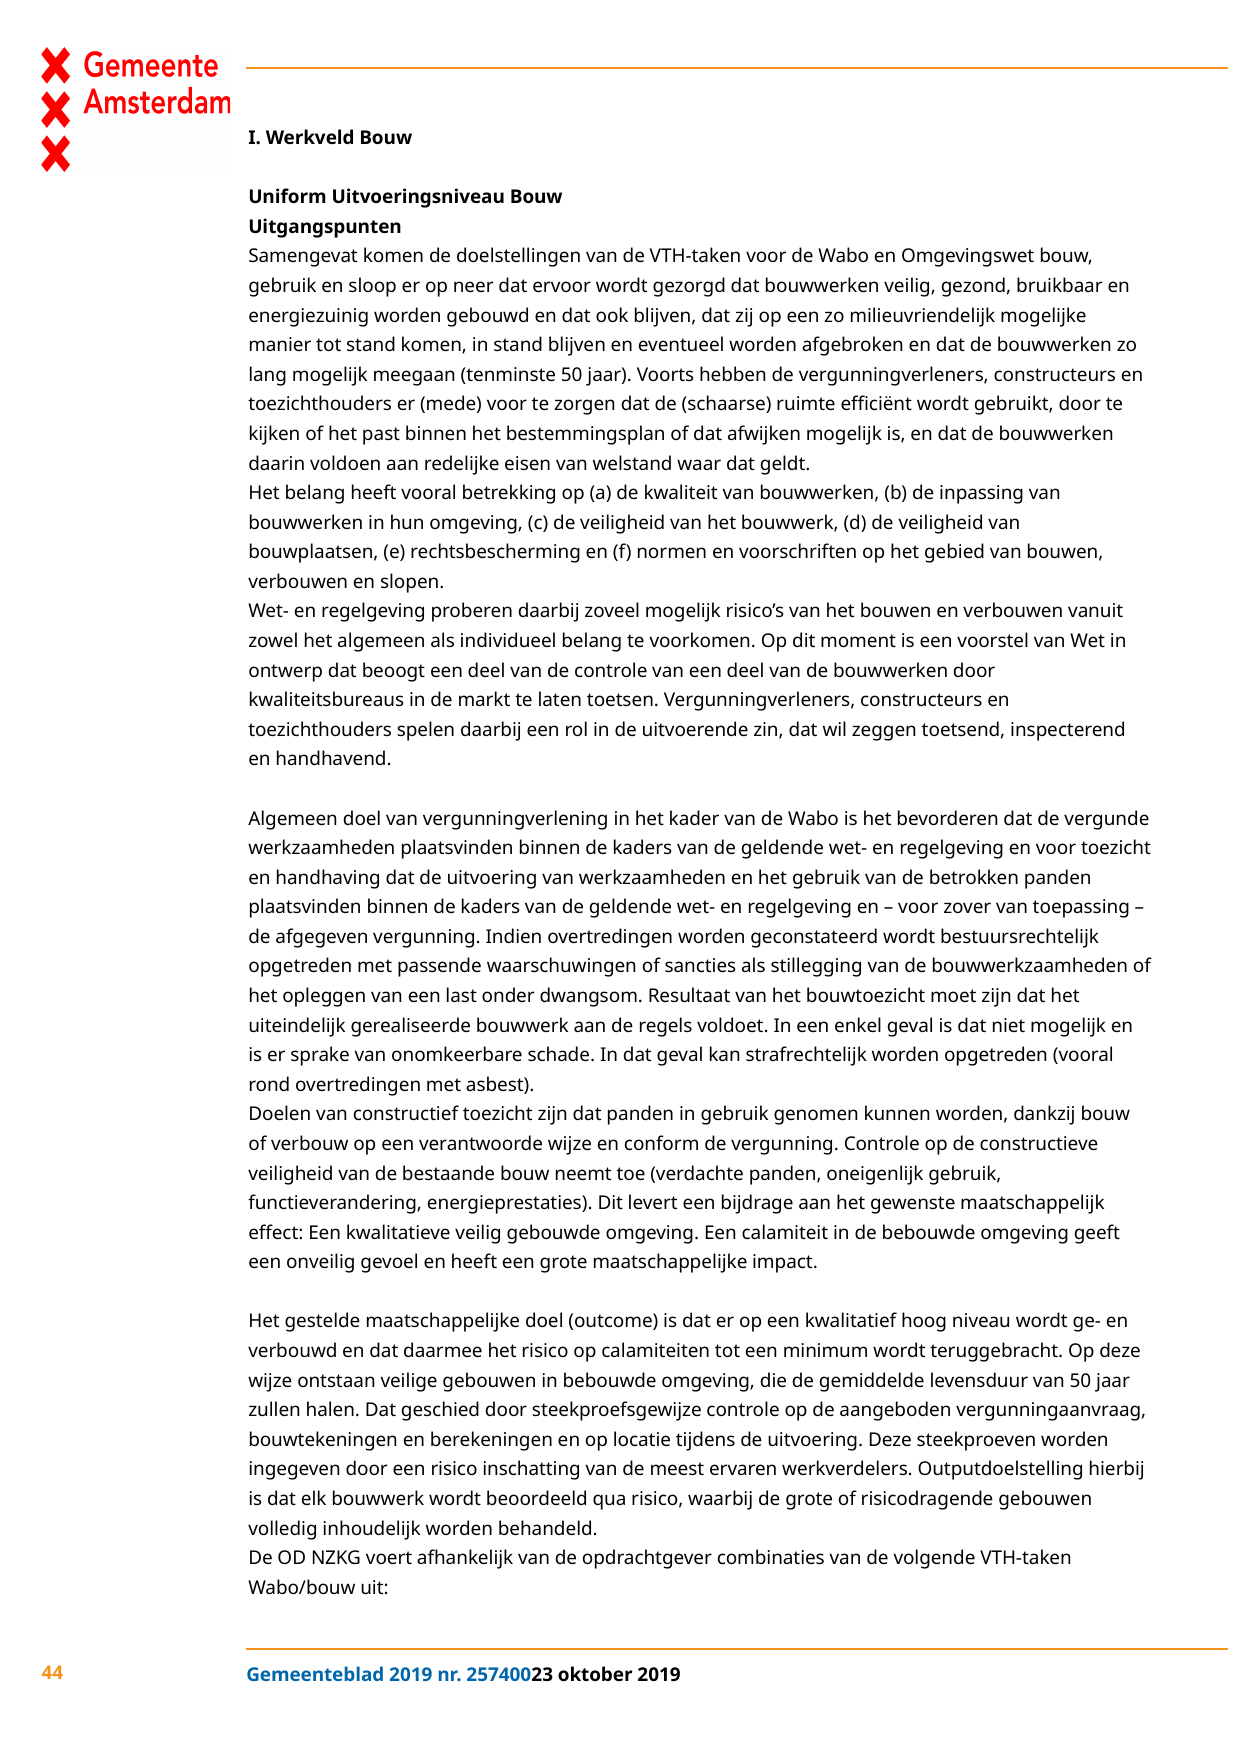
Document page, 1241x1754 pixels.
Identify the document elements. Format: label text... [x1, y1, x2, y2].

text Algemeen doel van vergunningverlening in het kader van de Wabo is het bevorderen dat de vergunde werkzaamheden plaatsvinden binnen de kaders van de geldende wet- en regelgeving en voor toezicht en handhaving dat de uitvoering van werkzaamheden en het gebruik van de betrokken panden plaatsvinden binnen de kaders van de geldende wet- en regelgeving en – voor zover van toepassing – de afgegeven vergunning. Indien overtredingen worden geconstateerd wordt bestuursrechtelijk opgetreden met passende waarschuwingen of sancties als stillegging van de bouwwerkzaamheden of het opleggen van een last onder dwangsom. Resultaat van het bouwtoezicht moet zijn dat het uiteindelijk gerealiseerde bouwwerk aan de regels voldoet. In een enkel geval is dat niet mogelijk en is er sprake van onomkeerbare schade. In dat geval kan strafrechtelijk worden opgetreden (vooral rond overtredingen met asbest). [248, 805, 1152, 1097]
text I. Werkveld Bouw [248, 124, 1152, 150]
text Samengevat komen de doelstellingen van de VTH-taken voor de Wabo en Omgevingswet bouw, gebruik en sloop er op neer dat ervoor wordt gezorgd dat bouwwerken veilig, gezond, bruikbaar en energiezuinig worden gebouwd en dat ook blijven, dat zij op een zo milieuvriendelijk mogelijke manier tot stand komen, in stand blijven en eventueel worden afgebroken en dat de bouwwerken zo lang mogelijk meegaan (tenminste 50 jaar). Voorts hebben de vergunningverleners, constructeurs en toezichthouders er (mede) voor te zorgen dat de (schaarse) ruimte efficiënt wordt gebruikt, door te kijken of het past binnen het bestemmingsplan of dat afwijken mogelijk is, en dat de bouwwerken daarin voldoen aan redelijke eisen van welstand waar dat geldt. [248, 243, 1152, 476]
text De OD NZKG voert afhankelijk van de opdrachtgever combinaties van de volgende VTH-taken Wabo/bouw uit: [248, 1544, 1152, 1600]
text Doelen van constructief toezicht zijn dat panden in gebruik genomen kunnen worden, dankzij bouw of verbouw op een verantwoorde wijze en conform de vergunning. Controle op de constructieve veiligheid van de bestaande bouw neemt toe (verdachte panden, oneigenlijk gebruik, functieverandering, energieprestaties). Dit levert een bijdrage aan het gewenste maatschappelijk effect: Een kwalitatieve veilig gebouwde omgeving. Een calamiteit in de bebouwde omgeving geeft een onveilig gevoel en heeft een grote maatschappelijke impact. [248, 1101, 1152, 1274]
text Uitgangspunten [248, 213, 1152, 239]
text Uniform Uitvoeringsniveau Bouw [248, 183, 1152, 209]
text Het gestelde maatschappelijke doel (outcome) is dat er op een kwalitatief hoog niveau wordt ge- en verbouwd en dat daarmee het risico op calamiteiten tot een minimum wordt teruggebracht. Op deze wijze ontstaan veilige gebouwen in bebouwde omgeving, die de gemiddelde levensduur van 50 jaar zullen halen. Dat geschied door steekproefsgewijze controle op de aangeboden vergunningaanvraag, bouwtekeningen en berekeningen en op locatie tijdens de uitvoering. Deze steekproeven worden ingegeven door een risico inschatting van de meest ervaren werkverdelers. Outputdoelstelling hierbij is dat elk bouwwerk wordt beoordeeld qua risico, waarbij de grote of risicodragende gebouwen volledig inhoudelijk worden behandeld. [248, 1308, 1152, 1541]
text Wet- en regelgeving proberen daarbij zoveel mogelijk risico’s van het bouwen en verbouwen vanuit zowel het algemeen als individueel belang te voorkomen. Op dit moment is een voorstel van Wet in ontwerp dat beoogt een deel van de controle van een deel van de bouwwerken door kwaliteitsbureaus in de markt te laten toetsen. Vergunningverleners, constructeurs en toezichthouders spelen daarbij een rol in de uitvoerende zin, dat wil zeggen toetsend, inspecterend en handhavend. [248, 598, 1152, 771]
picture [41, 47, 231, 172]
text Het belang heeft vooral betrekking op (a) de kwaliteit van bouwwerken, (b) de inpassing van bouwwerken in hun omgeving, (c) de veiligheid van het bouwwerk, (d) de veiligheid van bouwplaatsen, (e) rechtsbescherming en (f) normen en voorschriften op het gebied van bouwen, verbouwen en slopen. [248, 479, 1152, 594]
